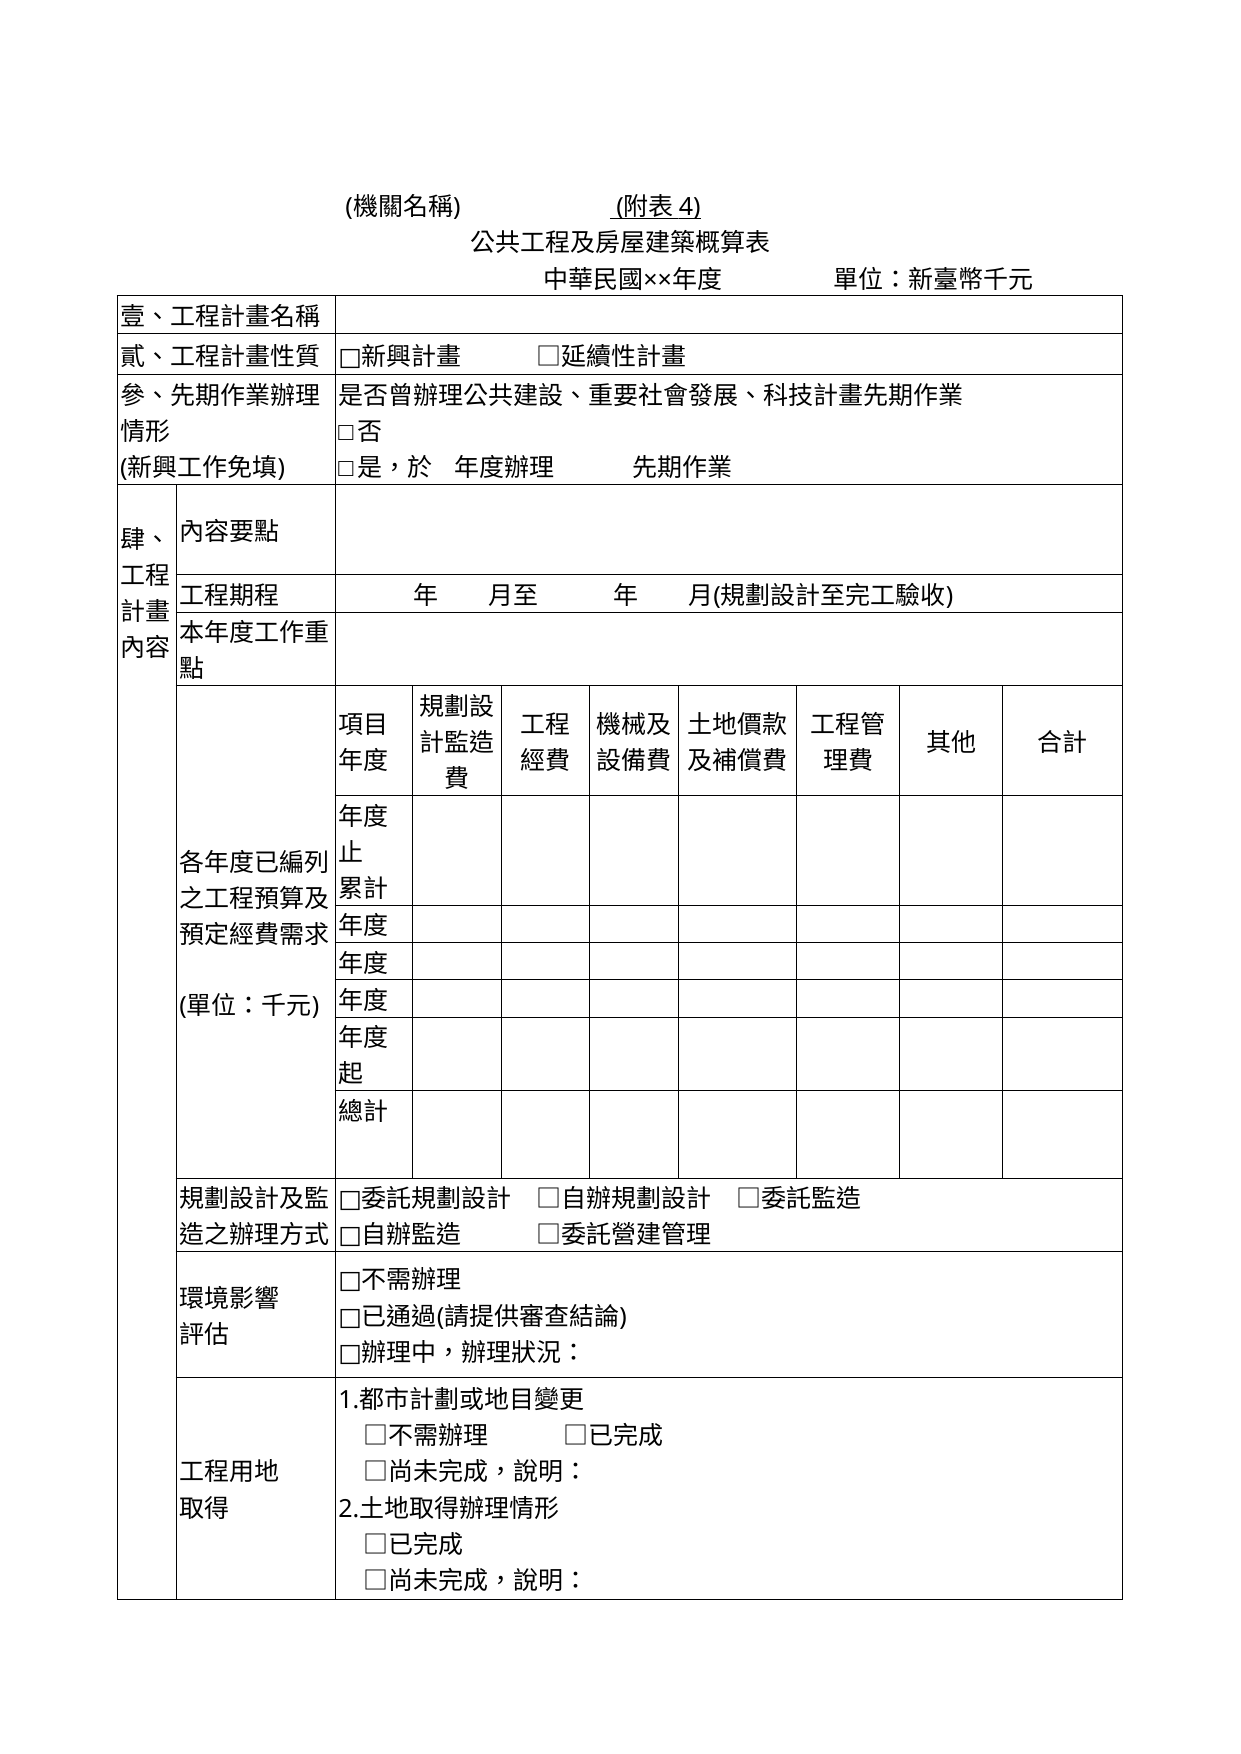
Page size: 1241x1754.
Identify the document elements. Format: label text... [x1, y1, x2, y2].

table_cell [413, 1018, 501, 1090]
table_cell □委託規劃設計 □自辦規劃設計 □委託監造 □自辦監造 □委託營建管理 [336, 1179, 1122, 1251]
table_cell 是否曾辦理公共建設、重要社會發展、科技計畫先期作業 否 是，於 年度辦理 先期作業 [336, 375, 1122, 484]
table_cell 其他 [900, 686, 1002, 795]
table_cell [590, 906, 678, 942]
table_cell [336, 613, 1122, 685]
table_cell [502, 1018, 589, 1090]
table_cell [502, 906, 589, 942]
table_cell [1003, 1091, 1122, 1177]
table_cell [797, 906, 899, 942]
table_cell [900, 1018, 1002, 1090]
table_cell 工程 經費 [502, 686, 589, 795]
table_cell 參、先期作業辦理情形 (新興工作免填) [118, 375, 335, 484]
text 公共工程及房屋建築概算表 [118, 223, 1122, 259]
table_cell 項目 年度 [336, 686, 412, 795]
table_cell [797, 943, 899, 979]
table_cell [1003, 980, 1122, 1017]
table_cell 合計 [1003, 686, 1122, 795]
table_cell [590, 980, 678, 1017]
table_cell [590, 1018, 678, 1090]
table_cell [502, 1091, 589, 1177]
table_cell [900, 796, 1002, 905]
table_cell 年度 [336, 980, 412, 1017]
table_cell [900, 906, 1002, 942]
table_cell 年度起 [336, 1018, 412, 1090]
table_cell 規劃設計及監造之辦理方式 [177, 1179, 335, 1251]
table_cell [413, 906, 501, 942]
table_cell 年度 [336, 906, 412, 942]
table_cell [1003, 1018, 1122, 1090]
table_cell 貳、工程計畫性質 [118, 334, 335, 374]
table_header 壹、工程計畫名稱 [118, 296, 335, 333]
table_cell [679, 1018, 796, 1090]
table_cell 規劃設計監造費 [413, 686, 501, 795]
table_cell [797, 1018, 899, 1090]
table_cell [679, 1091, 796, 1177]
table_cell 肆、工程計畫內容 [118, 485, 176, 1598]
table_cell [1003, 906, 1122, 942]
table_cell [679, 906, 796, 942]
table_cell [502, 980, 589, 1017]
table_cell [502, 943, 589, 979]
table_cell 年 月至 年 月(規劃設計至完工驗收) [336, 575, 1122, 612]
table_cell 機械及設備費 [590, 686, 678, 795]
table_cell [1003, 943, 1122, 979]
table_cell 總計 [336, 1091, 412, 1177]
table_cell [900, 980, 1002, 1017]
table_cell 年度止 累計 [336, 796, 412, 905]
table_cell [502, 796, 589, 905]
table_cell 1.都市計劃或地目變更 □不需辦理 □已完成 □尚未完成，說明： 2.土地取得辦理情形 □已完成 □尚未完成，說明： [336, 1378, 1122, 1598]
table_cell [900, 1091, 1002, 1177]
table_cell [797, 796, 899, 905]
table_cell □新興計畫 □延續性計畫 [336, 334, 1122, 374]
table_cell [679, 796, 796, 905]
table_cell [413, 1091, 501, 1177]
table_cell □不需辦理 □已通過(請提供審查結論) □辦理中，辦理狀況： [336, 1252, 1122, 1377]
table_cell [900, 943, 1002, 979]
table_cell 環境影響 評估 [177, 1252, 335, 1377]
table_cell [336, 485, 1122, 574]
table_cell 各年度已編列之工程預算及預定經費需求 (單位：千元) [177, 686, 335, 1177]
table_cell 本年度工作重點 [177, 613, 335, 685]
table_cell [413, 796, 501, 905]
table_cell 工程期程 [177, 575, 335, 612]
table_cell 工程用地 取得 [177, 1378, 335, 1598]
text (機關名稱) (附表4) [118, 187, 1122, 223]
table_cell [413, 980, 501, 1017]
table_cell [797, 980, 899, 1017]
table_header [336, 296, 1122, 333]
table_cell [590, 943, 678, 979]
table_cell [797, 1091, 899, 1177]
table_cell 土地價款及補償費 [679, 686, 796, 795]
table_cell [413, 943, 501, 979]
table_cell [590, 1091, 678, 1177]
table_cell [590, 796, 678, 905]
table_cell 年度 [336, 943, 412, 979]
table_cell 內容要點 [177, 485, 335, 574]
text 中華民國××年度 單位：新臺幣千元 [118, 259, 1122, 295]
table_cell 工程管理費 [797, 686, 899, 795]
table_cell [679, 980, 796, 1017]
table_cell [1003, 796, 1122, 905]
table_cell [679, 943, 796, 979]
